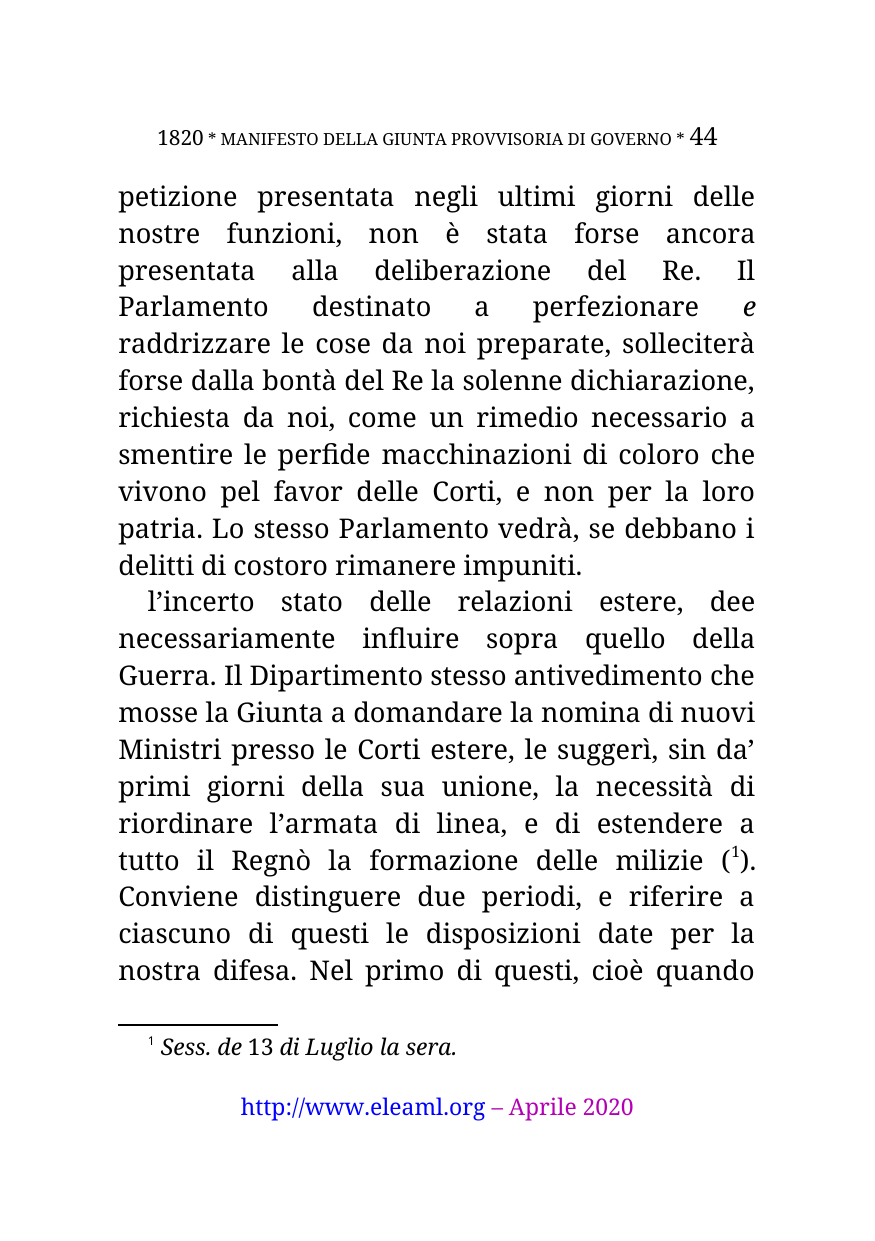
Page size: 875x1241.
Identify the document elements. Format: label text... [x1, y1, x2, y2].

text l’incerto stato delle relazioni estere, dee necessariamente influire sopra quello della Guerra. Il Dipartimento stesso antivedimento che mosse la Giunta a domandare la nomina di nuovi Ministri presso le Corti estere, le suggerì, sin da’ primi giorni della sua unione, la necessità di riordinare l’armata di linea, e di estendere a tutto il Regnò la formazione delle milizie (). Conviene distinguere due periodi, e riferire a ciascuno di questi le disposizioni date per la nostra difesa. Nel primo di questi, cioè quando [118, 583, 756, 988]
text Sess. de 13 di Luglio la sera. [118, 1031, 756, 1062]
text Noi siamo persuasi, che la guerra ci obbligherebbe a molti e penosi sagrifizj, ma non dubitiamo de’ trionfi, che i nostri nemici ci preparerebbero. Ciò non ostante dobbiamo preferire l'edificare piuttosto nella pace, che nelle calamità della guerra. Se la giustizia della nostra causa non basta a liberarci dal dubbio della guerra, rimuoviamo ancora i pretesti. Con questa veduta, la Giunta animata dalla infinita confidenza, che ha sempre riposto nel nobile e magnanimo carattere del Re, supplicò S. M. d’indirizzare un Manifesto a tutte le Potenze di Europa, per lo quale annunziasse la determinazione di voler sostenere i diritti suoi e della Nazione, e protestasse contro ad ogni atto lesivo della sua indipendenza (). Questa petizione presentata negli ultimi giorni delle nostre funzioni, non è stata forse ancora presentata alla deliberazione del Re. Il Parlamento destinato a perfezionare e raddrizzare le cose da noi preparate, solleciterà forse dalla bontà del Re la solenne dichiarazione, richiesta da noi, come un rimedio necessario a smentire le perfide macchinazioni di coloro che vivono pel favor delle Corti, e non per la loro patria. Lo stesso Parlamento vedrà, se debbano i delitti di costoro rimanere impuniti. [118, 177, 756, 583]
